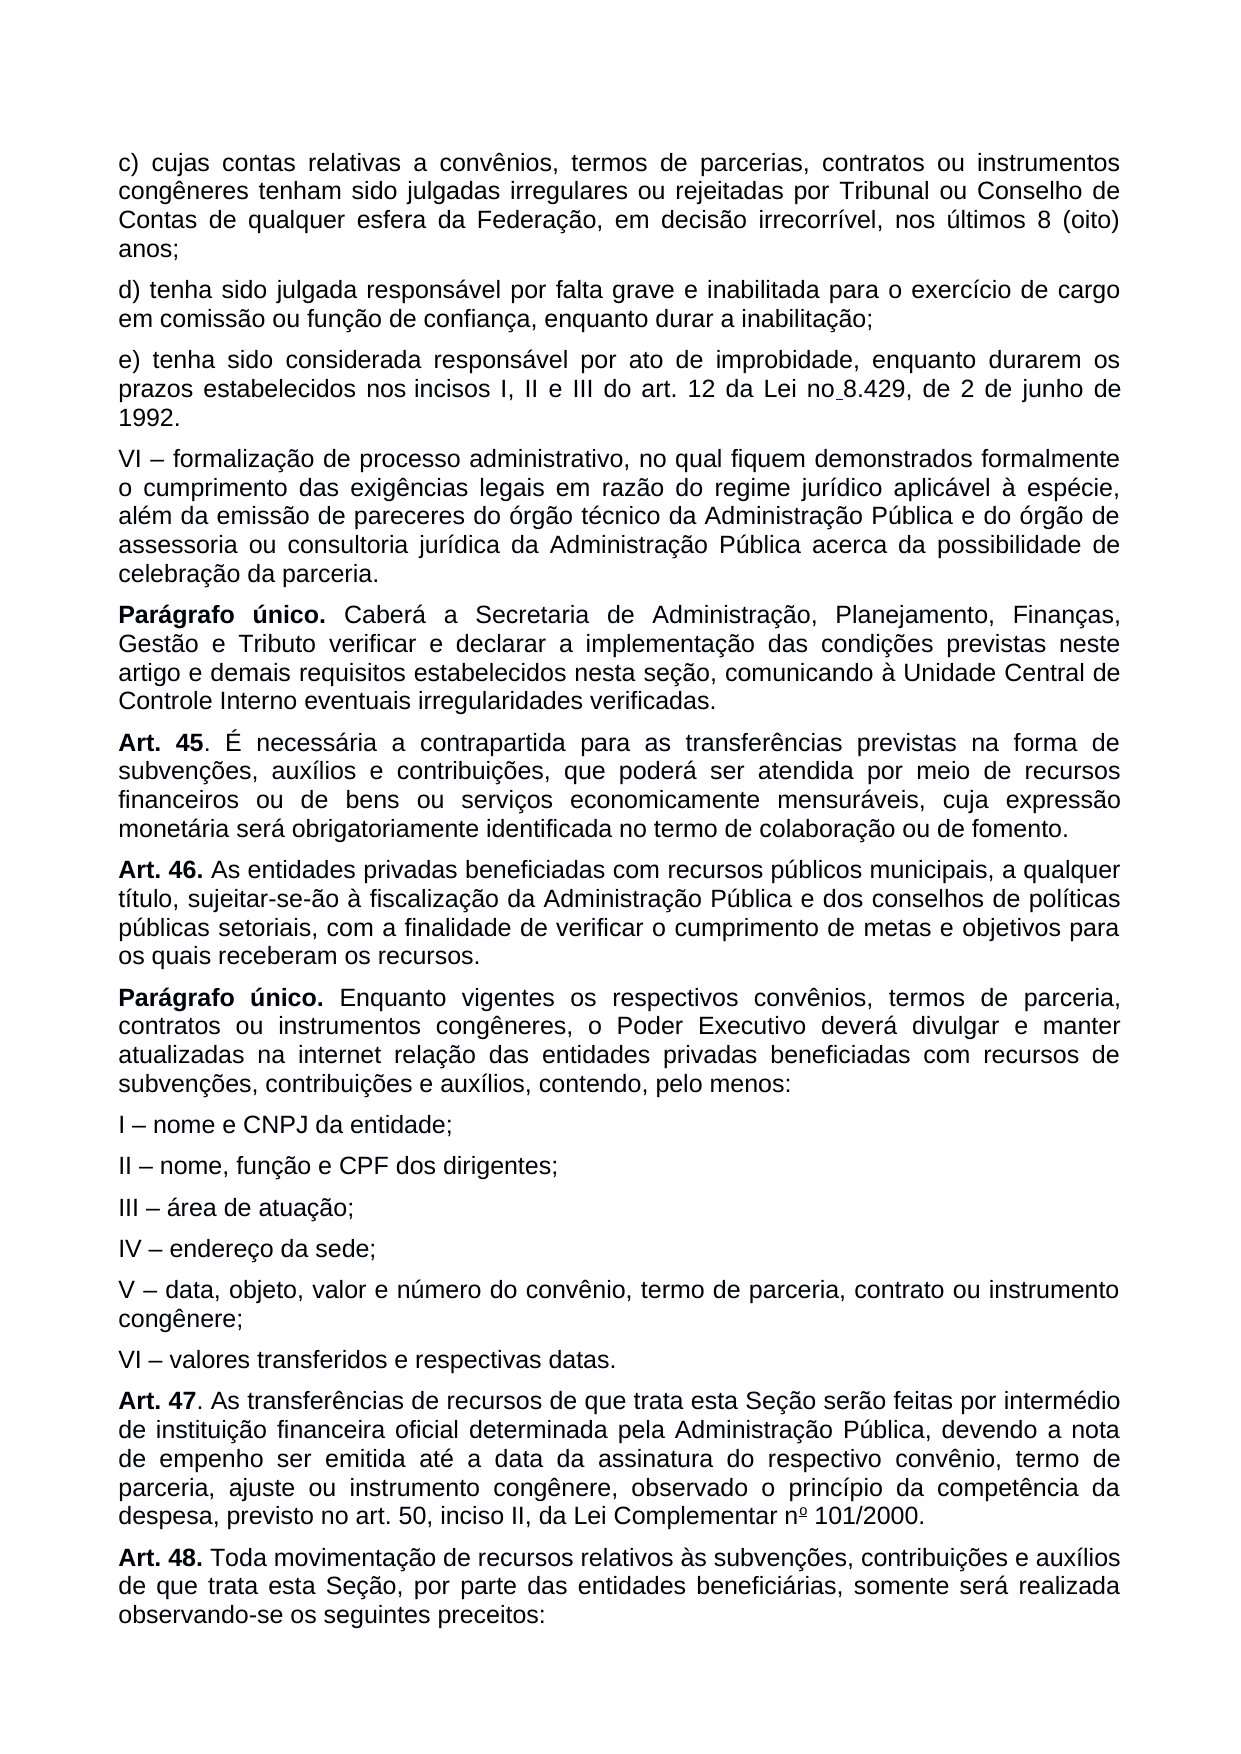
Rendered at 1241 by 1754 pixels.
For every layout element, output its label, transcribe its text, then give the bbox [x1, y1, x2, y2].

text c) cujas contas relativas a convênios, termos de parcerias, contratos ou instrumentos congêneres tenham sido julgadas irregulares ou rejeitadas por Tribunal ou Conselho de Contas de qualquer esfera da Federação, em decisão irrecorrível, nos últimos 8 (oito) anos; [118, 148, 1122, 263]
text IV – endereço da sede; [118, 1234, 1122, 1263]
text d) tenha sido julgada responsável por falta grave e inabilitada para o exercício de cargo em comissão ou função de confiança, enquanto durar a inabilitação; [118, 275, 1122, 333]
text III – área de atuação; [118, 1193, 1122, 1221]
text Art. 46. As entidades privadas beneficiadas com recursos públicos municipais, a qualquer título, sujeitar-se-ão à fiscalização da Administração Pública e dos conselhos de políticas públicas setoriais, com a finalidade de verificar o cumprimento de metas e objetivos para os quais receberam os recursos. [118, 855, 1122, 970]
text Parágrafo único. Enquanto vigentes os respectivos convênios, termos de parceria, contratos ou instrumentos congêneres, o Poder Executivo deverá divulgar e manter atualizadas na internet relação das entidades privadas beneficiadas com recursos de subvenções, contribuições e auxílios, contendo, pelo menos: [118, 983, 1122, 1098]
text Parágrafo único. Caberá a Secretaria de Administração, Planejamento, Finanças, Gestão e Tributo verificar e declarar a implementação das condições previstas neste artigo e demais requisitos estabelecidos nesta seção, comunicando à Unidade Central de Controle Interno eventuais irregularidades verificadas. [118, 600, 1122, 715]
text II – nome, função e CPF dos dirigentes; [118, 1151, 1122, 1180]
text VI – formalização de processo administrativo, no qual fiquem demonstrados formalmente o cumprimento das exigências legais em razão do regime jurídico aplicável à espécie, além da emissão de pareceres do órgão técnico da Administração Pública e do órgão de assessoria ou consultoria jurídica da Administração Pública acerca da possibilidade de celebração da parceria. [118, 444, 1122, 588]
text Art. 47. As transferências de recursos de que trata esta Seção serão feitas por intermédio de instituição financeira oficial determinada pela Administração Pública, devendo a nota de empenho ser emitida até a data da assinatura do respectivo convênio, termo de parceria, ajuste ou instrumento congênere, observado o princípio da competência da despesa, previsto no art. 50, inciso II, da Lei Complementar no 101/2000. [118, 1386, 1122, 1530]
text e) tenha sido considerada responsável por ato de improbidade, enquanto durarem os prazos estabelecidos nos incisos I, II e III do art. 12 da Lei no 8.429, de 2 de junho de 1992. [118, 345, 1122, 431]
text I – nome e CNPJ da entidade; [118, 1110, 1122, 1139]
text V – data, objeto, valor e número do convênio, termo de parceria, contrato ou instrumento congênere; [118, 1275, 1122, 1333]
text Art. 45. É necessária a contrapartida para as transferências previstas na forma de subvenções, auxílios e contribuições, que poderá ser atendida por meio de recursos financeiros ou de bens ou serviços economicamente mensuráveis, cuja expressão monetária será obrigatoriamente identificada no termo de colaboração ou de fomento. [118, 728, 1122, 843]
text Art. 48. Toda movimentação de recursos relativos às subvenções, contribuições e auxílios de que trata esta Seção, por parte das entidades beneficiárias, somente será realizada observando-se os seguintes preceitos: [118, 1543, 1122, 1629]
text VI – valores transferidos e respectivas datas. [118, 1345, 1122, 1374]
